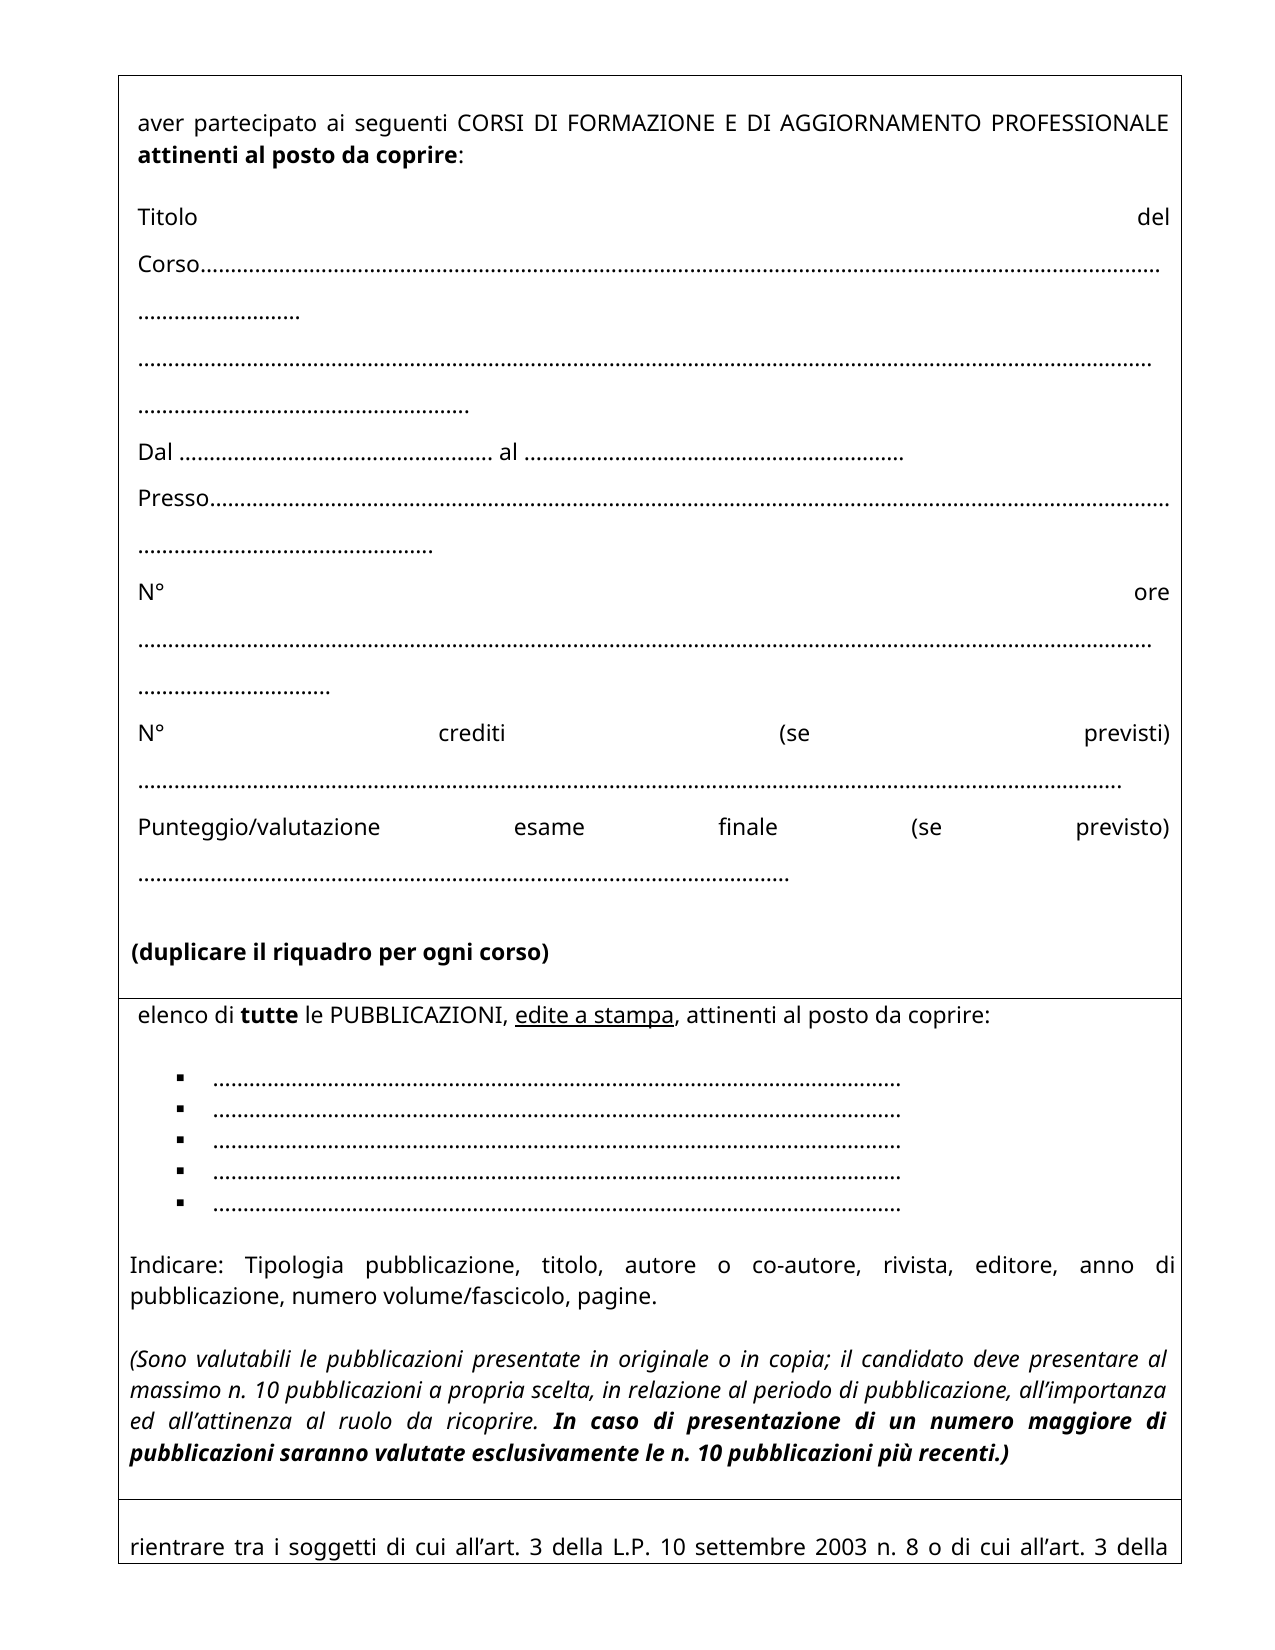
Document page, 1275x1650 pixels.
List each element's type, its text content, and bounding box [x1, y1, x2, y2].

table_cell elenco di tutte le PUBBLICAZIONI, edite a stampa, attinenti al posto da coprire: …………………………………………………………………………………………………… …………………………………………………………………………………………………… …………………………………………………………………………………………………… …………………………………………………………………………………………………… …………………………………………………………………………………………………… Indicare: Tipologia pubblicazione, titolo, autore o co-autore, rivista, editore, anno di pubblicazione, numero volume/fascicolo, pagine. (Sono valutabili le pubblicazioni presentate in originale o in copia; il candidato deve presentare al massimo n. 10 pubblicazioni a propria scelta, in relazione al periodo di pubblicazione, all’importanza ed all’attinenza al ruolo da ricoprire. In caso di presentazione di un numero maggiore di pubblicazioni saranno valutate esclusivamente le n. 10 pubblicazioni più recenti.) [119, 999, 1181, 1499]
table_cell aver partecipato ai seguenti CORSI DI FORMAZIONE E DI AGGIORNAMENTO PROFESSIONALE attinenti al posto da coprire: Titolo del Corso…………………………………………………………………………………………………………………………………………………………………… ……………………………………………………………………………………………………………………………………………………………………………………………………. Dal ……………………………………………. al ……………………………………………………… Presso………………………………………………………………………………………………………………………………………………………………………………………. N° ore ……………………………………………………………………………………………………………………………………………………………………………….. N° crediti (se previsti) ………………………………………………………………………………………………………………………………………………. Punteggio/valutazione esame finale (se previsto)……………………………………………………………………………………………… (duplicare il riquadro per ogni corso) [119, 76, 1181, 998]
table_cell [94, 75, 118, 998]
table_cell [94, 1499, 118, 1562]
table_cell [94, 998, 118, 1499]
table_cell rientrare tra i soggetti di cui all’art. 3 della L.P. 10 settembre 2003 n. 8 o di cui all’art. 3 della [119, 1500, 1181, 1562]
